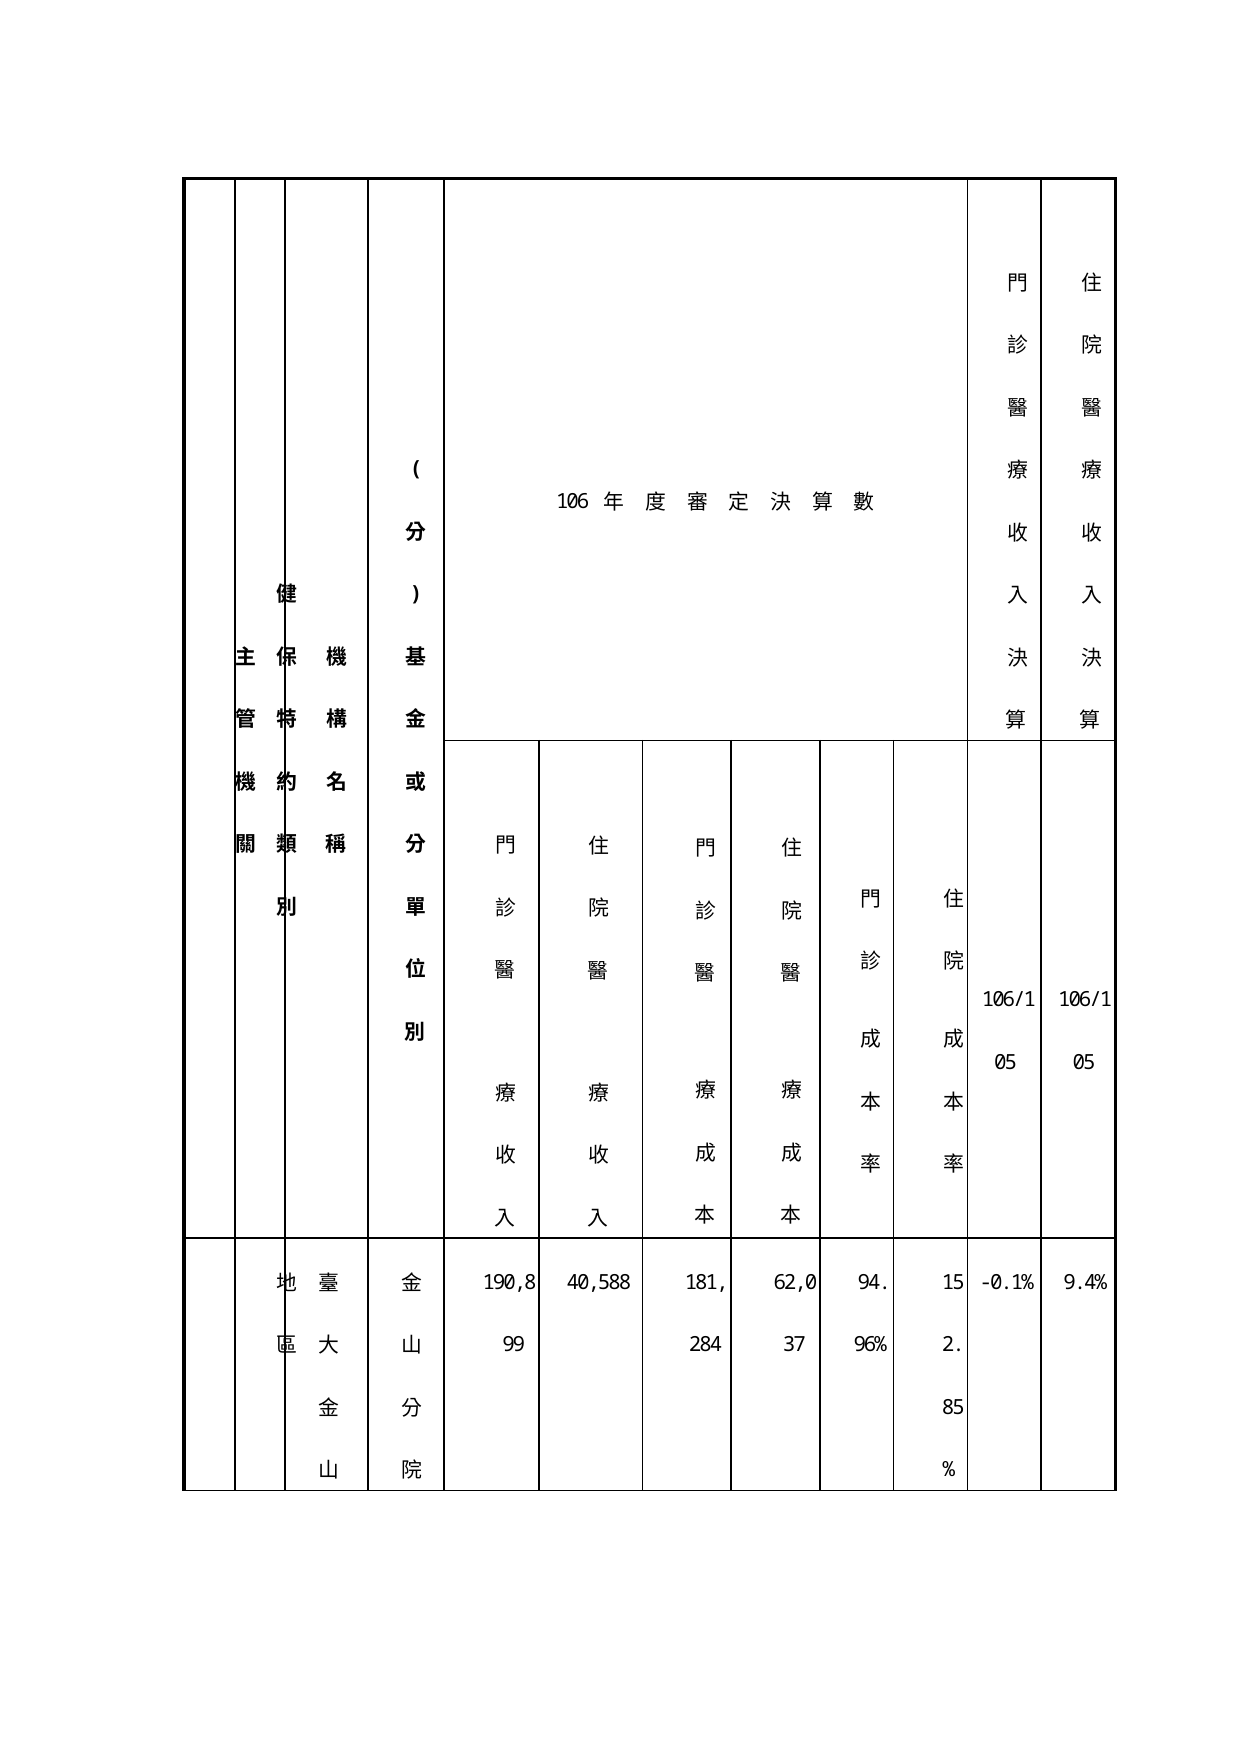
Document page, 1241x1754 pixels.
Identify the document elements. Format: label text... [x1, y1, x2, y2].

table_header 106年度審定決算數 [445, 180, 967, 740]
table_header 門診醫療收入決算 [968, 180, 1040, 740]
table_cell 住院醫 療收入 [540, 741, 642, 1237]
table_header 主管機關 [186, 180, 234, 1237]
table_header 健保特約類別 [236, 180, 284, 1237]
table_cell 181,284 [643, 1239, 730, 1490]
table_header 機構名稱 [286, 180, 367, 1237]
table_cell 40,588 [540, 1239, 642, 1490]
table_cell 金山分院 [369, 1239, 443, 1490]
table_cell 106/105 [968, 741, 1040, 1237]
table_cell 94.96% [821, 1239, 893, 1490]
table_cell 152.85% [894, 1239, 967, 1490]
table_cell 9.4% [1042, 1239, 1114, 1490]
table_cell 門診 成本率 [821, 741, 893, 1237]
table_cell 門診醫 療收入 [445, 741, 538, 1237]
table_cell 住院 成本率 [894, 741, 967, 1237]
table_cell 190,899 [445, 1239, 538, 1490]
table_cell 門診醫 療成本 [643, 741, 730, 1237]
table_cell 臺大金山 [286, 1239, 367, 1490]
table_cell 106/105 [1042, 741, 1114, 1237]
table_cell 地區 [236, 1239, 284, 1490]
table_cell 教育部 [186, 1239, 234, 1490]
table_header (分)基金或分單位別 [369, 180, 443, 1237]
table_cell 地區 [280, 1337, 284, 1351]
table_cell 62,037 [732, 1239, 819, 1490]
table_cell 住院醫 療成本 [732, 741, 819, 1237]
table_header 住院醫療收入決算 [1042, 180, 1114, 740]
table_cell -0.1% [968, 1239, 1040, 1490]
